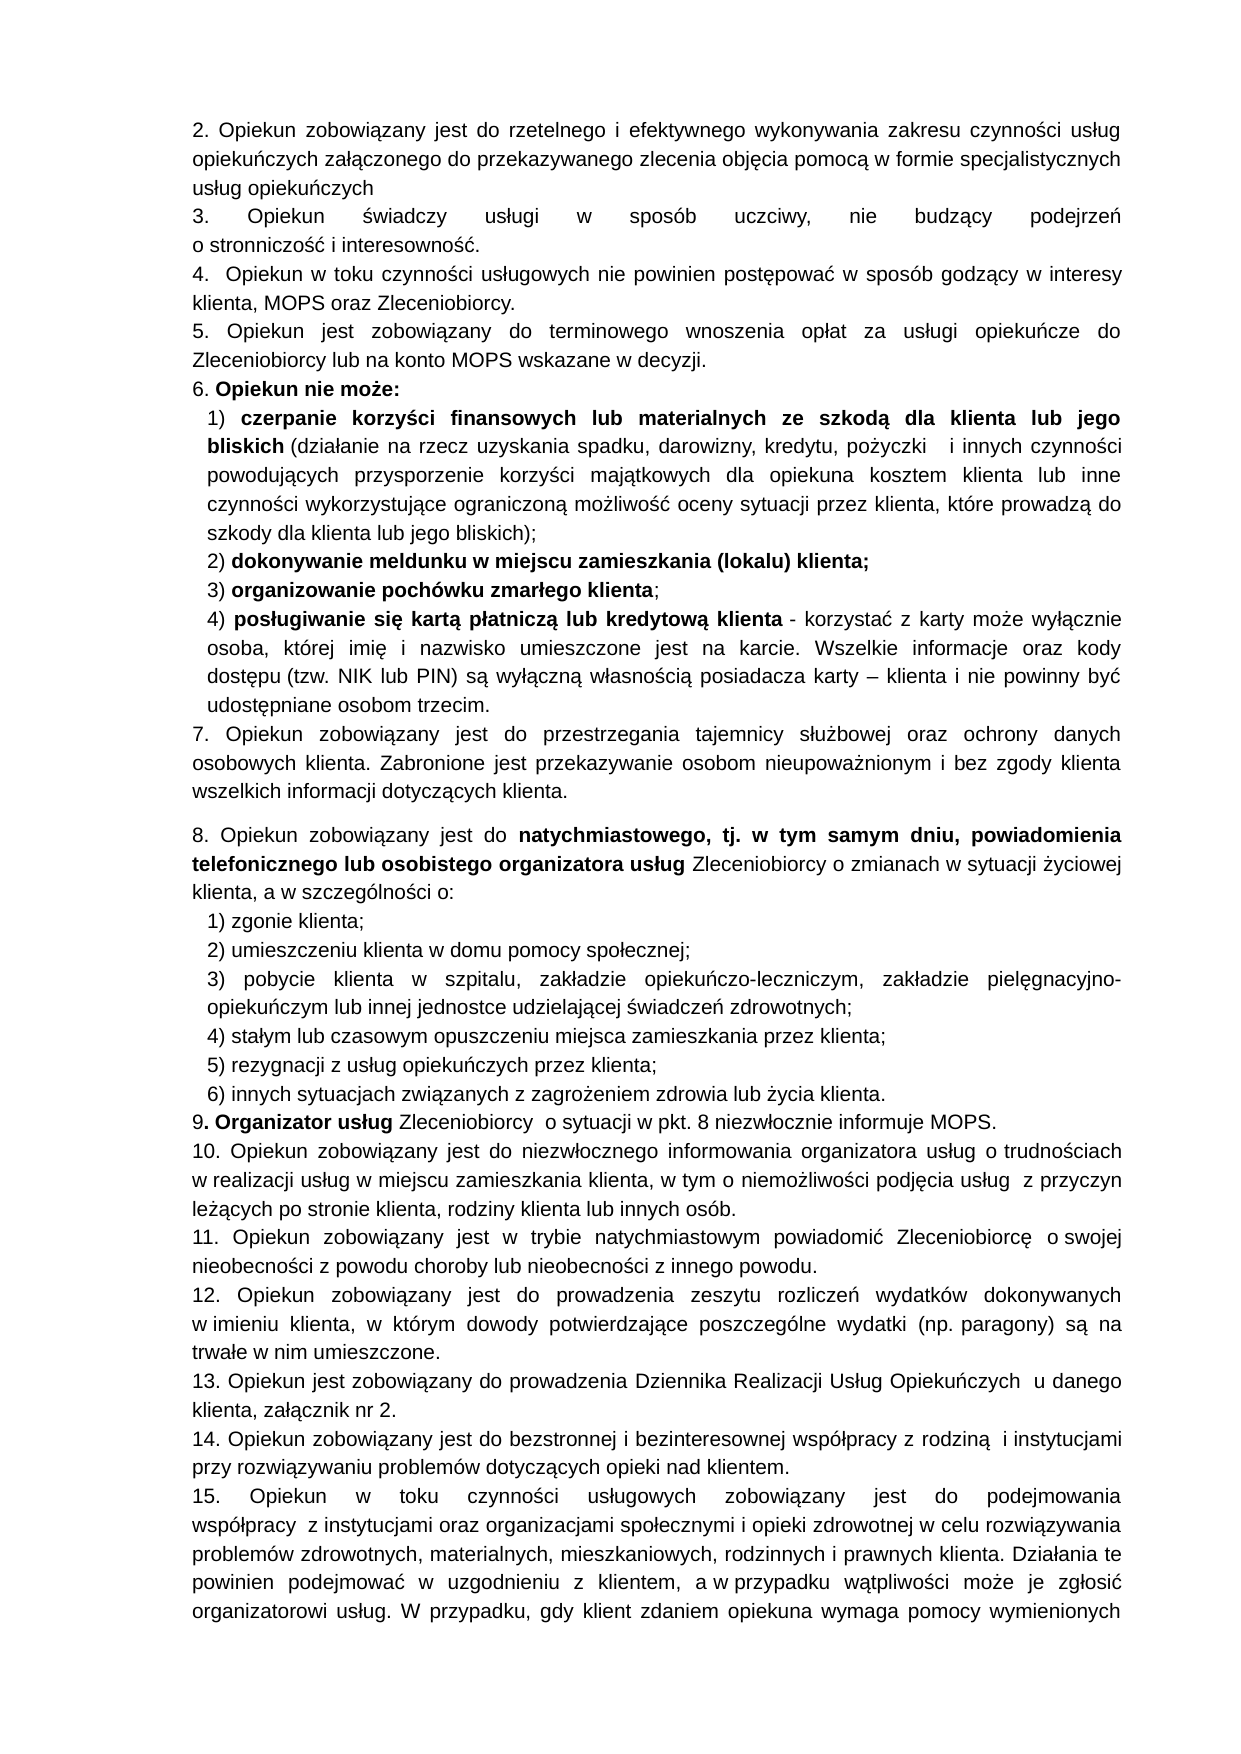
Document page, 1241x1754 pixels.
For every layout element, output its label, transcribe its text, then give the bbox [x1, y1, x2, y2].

list 8. Opiekun zobowiązany jest do natychmiastowego, tj. w tym samym dniu, powiadomienia telefonicznego lub osobistego organizatora usług Zleceniobiorcy o zmianach w sytuacji życiowej klienta, a w szczególności o: [118, 823, 1122, 904]
list stałym lub czasowym opuszczeniu miejsca zamieszkania przez klienta; [118, 1024, 1122, 1048]
list 14. Opiekun zobowiązany jest do bezstronnej i bezinteresownej współpracy z rodziną i instytucjami przy rozwiązywaniu problemów dotyczących opieki nad klientem. [118, 1426, 1122, 1479]
list 9. Organizator usług Zleceniobiorcy o sytuacji w pkt. 8 niezwłocznie informuje MOPS. [118, 1110, 1122, 1134]
list organizowanie pochówku zmarłego klienta; [118, 578, 1122, 602]
list czerpanie korzyści finansowych lub materialnych ze szkodą dla klienta lub jego bliskich (działanie na rzecz uzyskania spadku, darowizny, kredytu, pożyczki i innych czynności powodujących przysporzenie korzyści majątkowych dla opiekuna kosztem klienta lub inne czynności wykorzystujące ograniczoną możliwość oceny sytuacji przez klienta, które prowadzą do szkody dla klienta lub jego bliskich); [118, 406, 1122, 544]
list rezygnacji z usług opiekuńczych przez klienta; [118, 1053, 1122, 1077]
list Opiekun zobowiązany jest do rzetelnego i efektywnego wykonywania zakresu czynności usług opiekuńczych załączonego do przekazywanego zlecenia objęcia pomocą w formie specjalistycznych usług opiekuńczych [118, 118, 1122, 199]
list 12. Opiekun zobowiązany jest do prowadzenia zeszytu rozliczeń wydatków dokonywanych w imieniu klienta, w którym dowody potwierdzające poszczególne wydatki (np. paragony) są na trwałe w nim umieszczone. [118, 1283, 1122, 1364]
list 15. Opiekun w toku czynności usługowych zobowiązany jest do podejmowania współpracy z instytucjami oraz organizacjami społecznymi i opieki zdrowotnej w celu rozwiązywania problemów zdrowotnych, materialnych, mieszkaniowych, rodzinnych i prawnych klienta. Działania te powinien podejmować w uzgodnieniu z klientem, a w przypadku wątpliwości może je zgłosić organizatorowi usług. W przypadku, gdy klient zdaniem opiekuna wymaga pomocy wymienionych [118, 1484, 1122, 1623]
list Opiekun jest zobowiązany do terminowego wnoszenia opłat za usługi opiekuńcze do Zleceniobiorcy lub na konto MOPS wskazane w decyzji. [118, 319, 1122, 372]
list innych sytuacjach związanych z zagrożeniem zdrowia lub życia klienta. [118, 1081, 1122, 1105]
list 10. Opiekun zobowiązany jest do niezwłocznego informowania organizatora usług o trudnościach w realizacji usług w miejscu zamieszkania klienta, w tym o niemożliwości podjęcia usług z przyczyn leżących po stronie klienta, rodziny klienta lub innych osób. [118, 1139, 1122, 1220]
list posługiwanie się kartą płatniczą lub kredytową klienta - korzystać z karty może wyłącznie osoba, której imię i nazwisko umieszczone jest na karcie. Wszelkie informacje oraz kody dostępu (tzw. NIK lub PIN) są wyłączną własnością posiadacza karty – klienta i nie powinny być udostępniane osobom trzecim. [118, 607, 1122, 717]
list Opiekun nie może: [118, 377, 1122, 401]
list Opiekun świadczy usługi w sposób uczciwy, nie budzący podejrzeń o stronniczość i interesowność. [118, 204, 1122, 257]
list umieszczeniu klienta w domu pomocy społecznej; [118, 938, 1122, 962]
list Opiekun w toku czynności usługowych nie powinien postępować w sposób godzący w interesy klienta, MOPS oraz Zleceniobiorcy. [118, 262, 1122, 314]
list dokonywanie meldunku w miejscu zamieszkania (lokalu) klienta; [118, 549, 1122, 573]
list pobycie klienta w szpitalu, zakładzie opiekuńczo-leczniczym, zakładzie pielęgnacyjno-opiekuńczym lub innej jednostce udzielającej świadczeń zdrowotnych; [118, 966, 1122, 1019]
list zgonie klienta; [118, 909, 1122, 933]
list 7. Opiekun zobowiązany jest do przestrzegania tajemnicy służbowej oraz ochrony danych osobowych klienta. Zabronione jest przekazywanie osobom nieupoważnionym i bez zgody klienta wszelkich informacji dotyczących klienta. [118, 722, 1122, 803]
list 13. Opiekun jest zobowiązany do prowadzenia Dziennika Realizacji Usług Opiekuńczych u danego klienta, załącznik nr 2. [118, 1369, 1122, 1422]
list 11. Opiekun zobowiązany jest w trybie natychmiastowym powiadomić Zleceniobiorcę o swojej nieobecności z powodu choroby lub nieobecności z innego powodu. [118, 1225, 1122, 1278]
